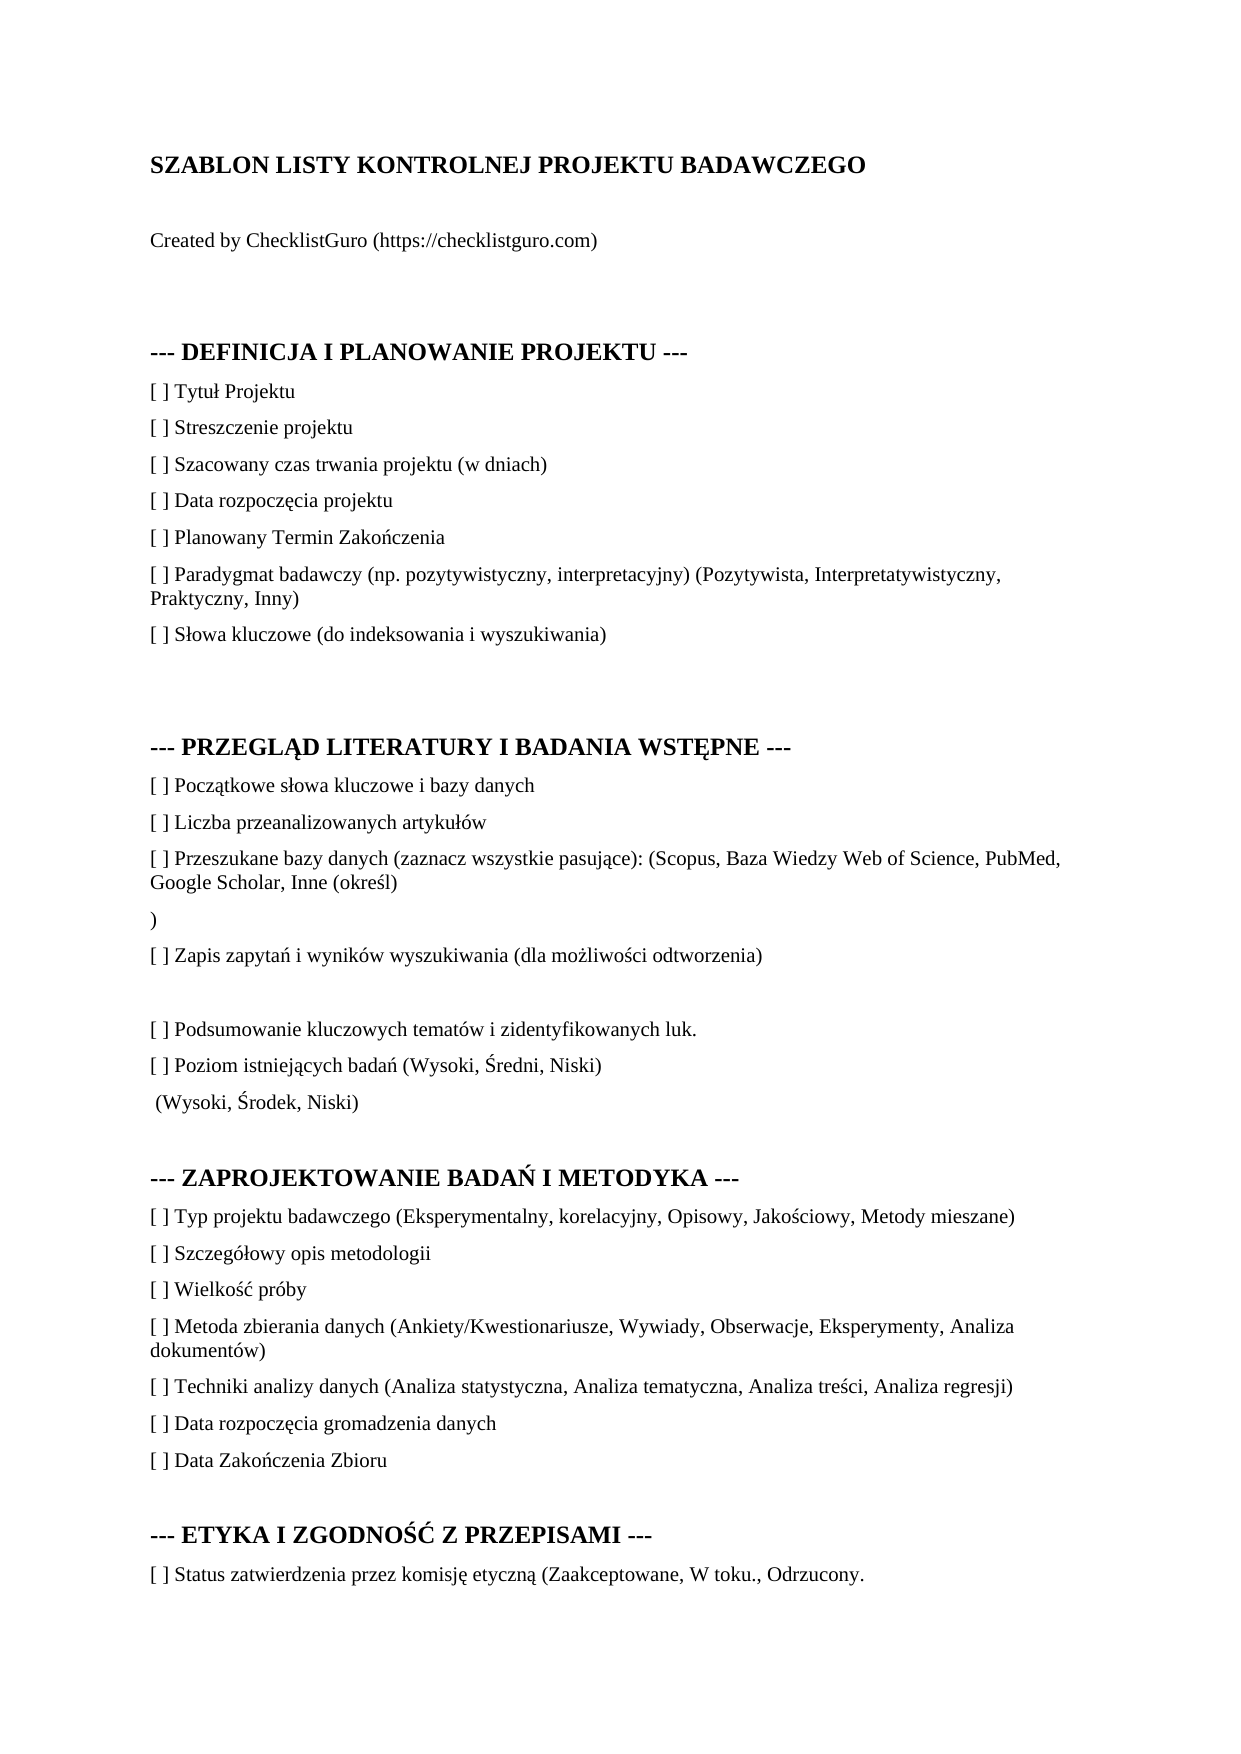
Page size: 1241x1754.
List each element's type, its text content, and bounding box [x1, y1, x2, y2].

text [ ] Szacowany czas trwania projektu (w dniach) [150, 452, 1090, 476]
text [ ] Metoda zbierania danych (Ankiety/Kwestionariusze, Wywiady, Obserwacje, Eksperymenty, Analiza dokumentów) [150, 1314, 1090, 1362]
text [ ] Streszczenie projektu [150, 415, 1090, 439]
text --- ETYKA I ZGODNOŚĆ Z PRZEPISAMI --- [150, 1521, 1090, 1549]
text [ ] Status zatwierdzenia przez komisję etyczną (Zaakceptowane, W toku., Odrzucony. [150, 1562, 1090, 1586]
text [ ] Data Zakończenia Zbioru [150, 1447, 1090, 1472]
text [ ] Planowany Termin Zakończenia [150, 525, 1090, 549]
text [ ] Wielkość próby [150, 1277, 1090, 1301]
text [ ] Szczegółowy opis metodologii [150, 1241, 1090, 1265]
text [ ] Poziom istniejących badań (Wysoki, Średni, Niski) [150, 1053, 1090, 1077]
text SZABLON LISTY KONTROLNEJ PROJEKTU BADAWCZEGO [150, 150, 1090, 179]
text ) [150, 907, 1090, 931]
text [ ] Podsumowanie kluczowych tematów i zidentyfikowanych luk. [150, 1017, 1090, 1041]
text [ ] Początkowe słowa kluczowe i bazy danych [150, 773, 1090, 797]
text [ ] Techniki analizy danych (Analiza statystyczna, Analiza tematyczna, Analiza treści, Analiza regresji) [150, 1374, 1090, 1398]
text Created by ChecklistGuro (https://checklistguro.com) [150, 228, 1090, 252]
text [ ] Tytuł Projektu [150, 379, 1090, 403]
text [ ] Słowa kluczowe (do indeksowania i wyszukiwania) [150, 622, 1090, 646]
text [ ] Przeszukane bazy danych (zaznacz wszystkie pasujące): (Scopus, Baza Wiedzy Web of Science, PubMed, Google Scholar, Inne (określ) [150, 846, 1090, 894]
text --- ZAPROJEKTOWANIE BADAŃ I METODYKA --- [150, 1163, 1090, 1192]
text --- PRZEGLĄD LITERATURY I BADANIA WSTĘPNE --- [150, 732, 1090, 761]
text [ ] Zapis zapytań i wyników wyszukiwania (dla możliwości odtworzenia) [150, 943, 1090, 967]
text [ ] Data rozpoczęcia gromadzenia danych [150, 1411, 1090, 1435]
text --- DEFINICJA I PLANOWANIE PROJEKTU --- [150, 337, 1090, 366]
text [ ] Typ projektu badawczego (Eksperymentalny, korelacyjny, Opisowy, Jakościowy, Metody mieszane) [150, 1204, 1090, 1228]
text [ ] Paradygmat badawczy (np. pozytywistyczny, interpretacyjny) (Pozytywista, Interpretatywistyczny, Praktyczny, Inny) [150, 562, 1090, 610]
text (Wysoki, Środek, Niski) [150, 1090, 1090, 1114]
text [ ] Data rozpoczęcia projektu [150, 488, 1090, 512]
text [ ] Liczba przeanalizowanych artykułów [150, 810, 1090, 834]
